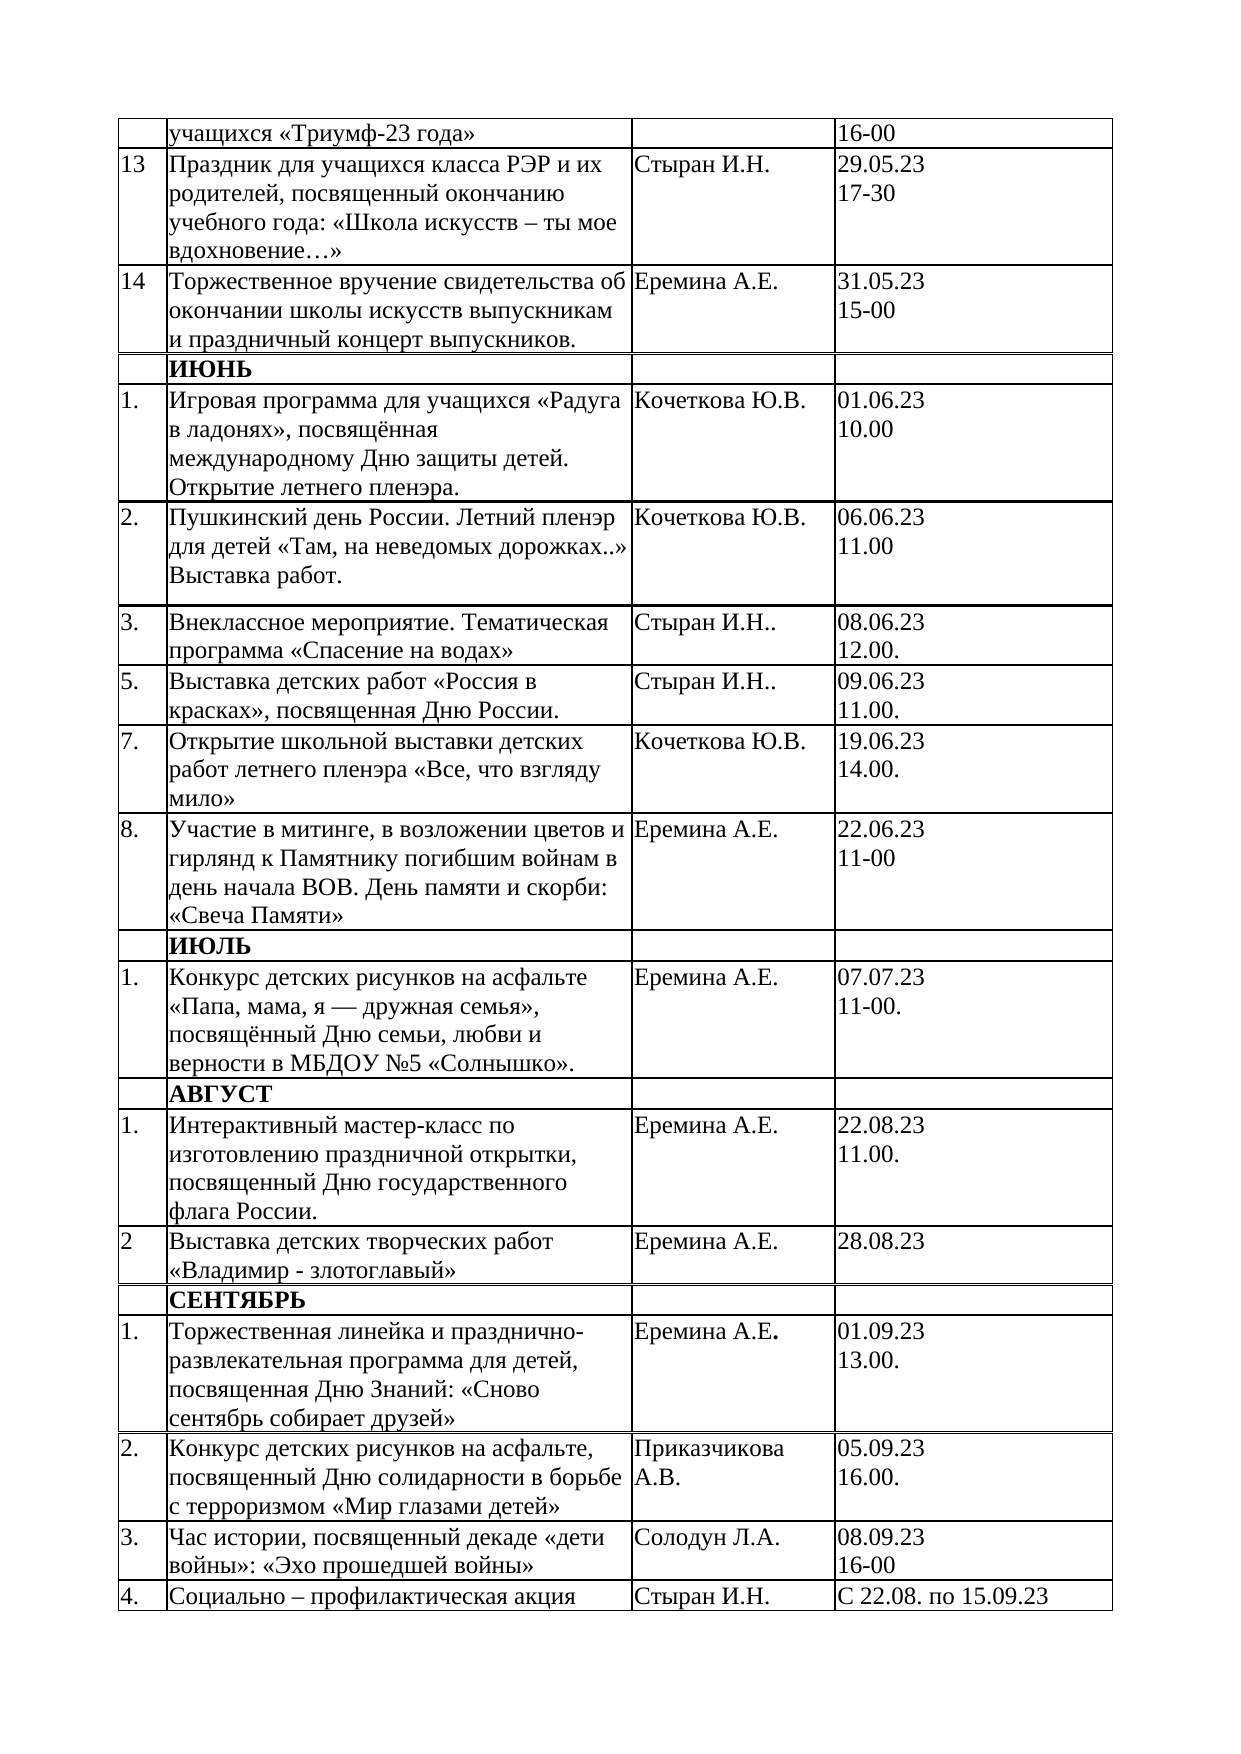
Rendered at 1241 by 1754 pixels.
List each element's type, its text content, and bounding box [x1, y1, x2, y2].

table_cell 8. [119, 814, 166, 929]
table_cell 1. [119, 385, 166, 500]
table_cell [119, 1286, 166, 1314]
table_cell Стыран И.Н.. [633, 607, 834, 664]
table_cell Еремина А.Е. [633, 1110, 834, 1225]
table_cell Кочеткова Ю.В. [633, 503, 834, 604]
table_cell Открытие школьной выставки детских работ летнего пленэра «Все, что взгляду мило» [168, 726, 631, 812]
table_cell 1. [119, 962, 166, 1077]
table_cell 29.05.23 17-30 [836, 149, 1112, 264]
table_cell 08.06.23 12.00. [836, 607, 1112, 664]
table_cell Игровая программа для учащихся «Радуга в ладонях», посвящённая международному Дню защиты детей. Открытие летнего пленэра. [168, 385, 631, 500]
table_cell 2. [119, 503, 166, 604]
table_cell Еремина А.Е. [633, 814, 834, 929]
table_cell 07.07.23 11-00. [836, 962, 1112, 1077]
table_cell [119, 1079, 166, 1108]
table_cell 08.09.23 16-00 [836, 1522, 1112, 1579]
table_cell [633, 119, 834, 147]
table_cell Стыран И.Н. [633, 1581, 834, 1610]
table_cell Еремина А.Е. [633, 1316, 834, 1431]
table_cell СЕНТЯБРЬ [168, 1286, 631, 1314]
table_cell 13 [119, 149, 166, 264]
table_cell Еремина А.Е. [633, 266, 834, 352]
table_cell АВГУСТ [168, 1079, 631, 1108]
table_cell [119, 931, 166, 960]
table_cell Стыран И.Н. [633, 149, 834, 264]
table_cell С 22.08. по 15.09.23 [836, 1581, 1112, 1610]
table_cell Выставка детских работ «Россия в красках», посвященная Дню России. [168, 666, 631, 724]
table_cell 2 [119, 1227, 166, 1283]
table_cell Приказчикова А.В. [633, 1434, 834, 1520]
table_cell 19.06.23 14.00. [836, 726, 1112, 812]
table_cell 14 [119, 266, 166, 352]
table_cell Кочеткова Ю.В. [633, 726, 834, 812]
table_cell Стыран И.Н.. [633, 666, 834, 724]
table_cell 4. [119, 1581, 166, 1610]
table_cell 01.06.23 10.00 [836, 385, 1112, 500]
table_cell [119, 119, 166, 147]
table_cell 3. [119, 607, 166, 664]
table_cell учащихся «Триумф-23 года» [168, 119, 631, 147]
table_cell [633, 1286, 834, 1314]
table_cell 7. [119, 726, 166, 812]
table_cell Внеклассное мероприятие. Тематическая программа «Спасение на водах» [168, 607, 631, 664]
table_cell 28.08.23 [836, 1227, 1112, 1283]
table_cell 5. [119, 666, 166, 724]
table_cell 09.06.23 11.00. [836, 666, 1112, 724]
table_cell [836, 355, 1112, 383]
table_cell [633, 931, 834, 960]
table_cell 01.09.23 13.00. [836, 1316, 1112, 1431]
table_cell 05.09.23 16.00. [836, 1434, 1112, 1520]
table_cell Конкурс детских рисунков на асфальте, посвященный Дню солидарности в борьбе с терроризмом «Мир глазами детей» [168, 1434, 631, 1520]
table_cell [633, 355, 834, 383]
table_cell Пушкинский день России. Летний пленэр для детей «Там, на неведомых дорожках..» Выставка работ. [168, 503, 631, 604]
table_cell 22.06.23 11-00 [836, 814, 1112, 929]
table_cell ИЮНЬ [168, 355, 631, 383]
table_cell Участие в митинге, в возложении цветов и гирлянд к Памятнику погибшим войнам в день начала ВОВ. День памяти и скорби: «Свеча Памяти» [168, 814, 631, 929]
table_cell Выставка детских творческих работ «Владимир - злотоглавый» [168, 1227, 631, 1283]
table_cell [119, 355, 166, 383]
table_cell 06.06.23 11.00 [836, 503, 1112, 604]
table_cell 31.05.23 15-00 [836, 266, 1112, 352]
table_cell Еремина А.Е. [633, 962, 834, 1077]
table_cell [836, 1079, 1112, 1108]
table_cell 1. [119, 1110, 166, 1225]
table_cell 3. [119, 1522, 166, 1579]
table_cell Солодун Л.А. [633, 1522, 834, 1579]
table_cell 22.08.23 11.00. [836, 1110, 1112, 1225]
table_cell 16-00 [836, 119, 1112, 147]
table_cell 2. [119, 1434, 166, 1520]
table_cell Конкурс детских рисунков на асфальте «Папа, мама, я — дружная семья», посвящённый Дню семьи, любви и верности в МБДОУ №5 «Солнышко». [168, 962, 631, 1077]
table_cell [836, 1286, 1112, 1314]
table_cell Кочеткова Ю.В. [633, 385, 834, 500]
table_cell Социально – профилактическая акция [168, 1581, 631, 1610]
table_cell Торжественное вручение свидетельства об окончании школы искусств выпускникам и праздничный концерт выпускников. [168, 266, 631, 352]
table_cell Час истории, посвященный декаде «дети войны»: «Эхо прошедшей войны» [168, 1522, 631, 1579]
table_cell 1. [119, 1316, 166, 1431]
table_cell ИЮЛЬ [168, 931, 631, 960]
table_cell [836, 931, 1112, 960]
table_cell Праздник для учащихся класса РЭР и их родителей, посвященный окончанию учебного года: «Школа искусств – ты мое вдохновение…» [168, 149, 631, 264]
table_cell Еремина А.Е. [633, 1227, 834, 1283]
table_cell Интерактивный мастер-класс по изготовлению праздничной открытки, посвященный Дню государственного флага России. [168, 1110, 631, 1225]
table_cell [633, 1079, 834, 1108]
table_cell Торжественная линейка и празднично-развлекательная программа для детей, посвященная Дню Знаний: «Сново сентябрь собирает друзей» [168, 1316, 631, 1431]
